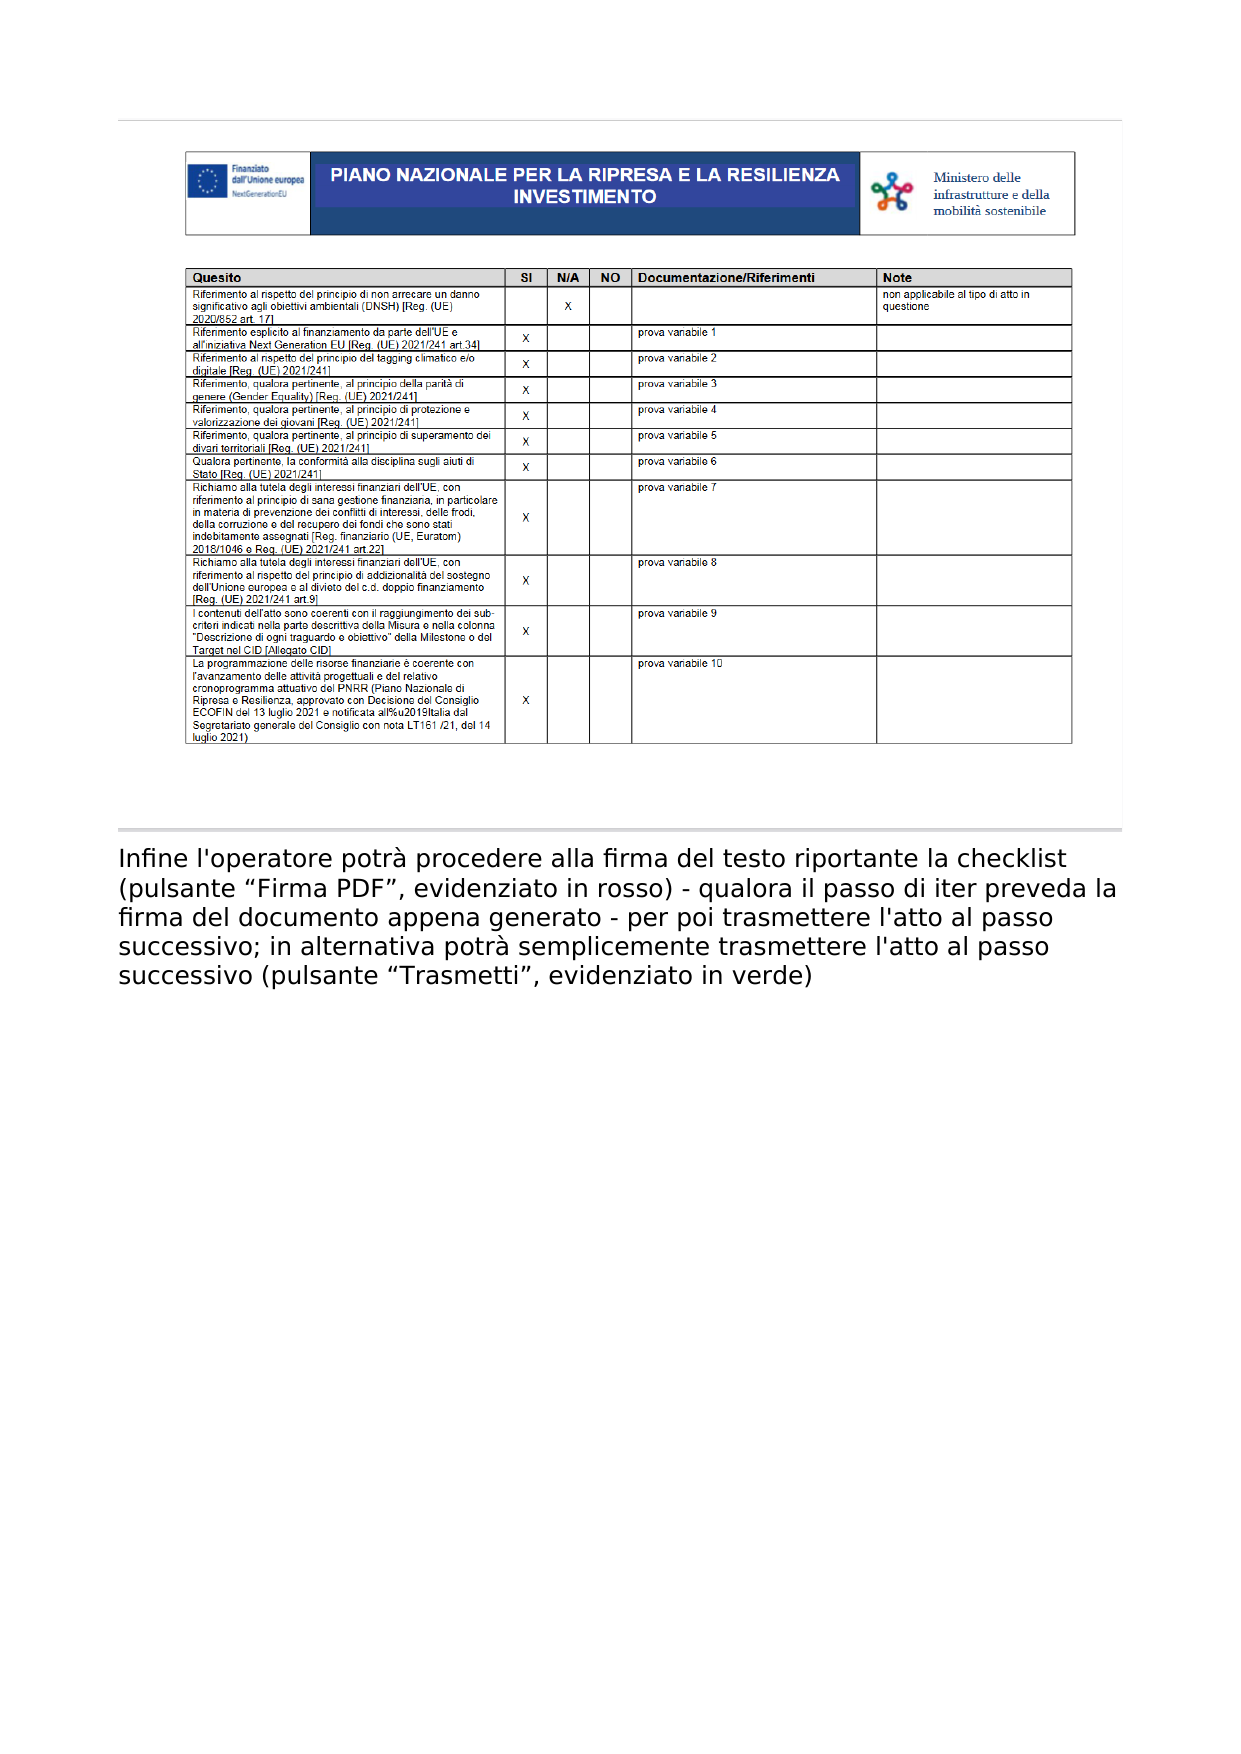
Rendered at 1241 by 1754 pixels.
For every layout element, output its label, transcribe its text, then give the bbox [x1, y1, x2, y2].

text Infine l'operatore potrà procedere alla firma del testo riportante la checklist (pulsante “Firma PDF”, evidenziato in rosso) - qualora il passo di iter preveda la firma del documento appena generato - per poi trasmettere l'atto al passo successivo; in alternativa potrà semplicemente trasmettere l'atto al passo successivo (pulsante “Trasmetti”, evidenziato in verde) [118, 844, 1122, 990]
picture [118, 118, 1123, 832]
